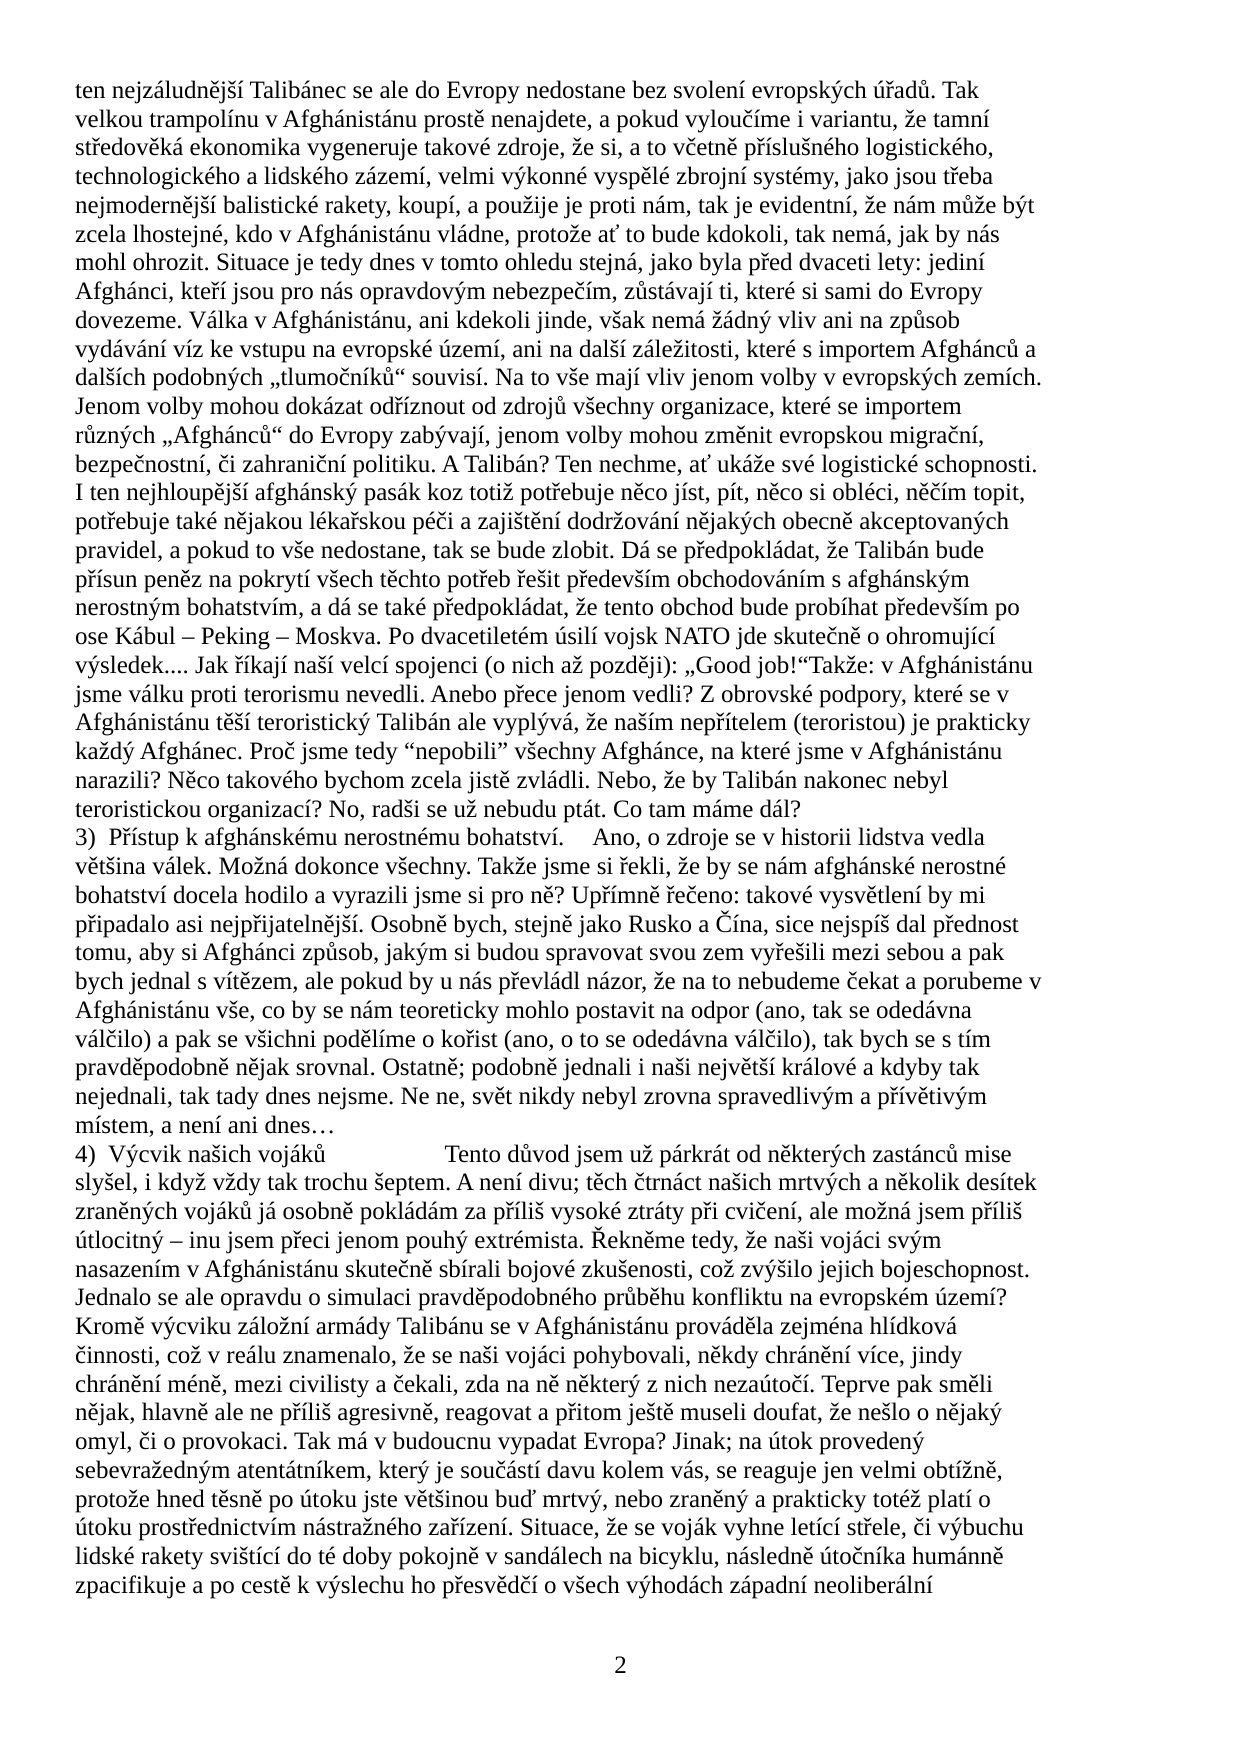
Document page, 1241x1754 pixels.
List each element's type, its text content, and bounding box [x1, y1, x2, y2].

text 4) Výcvik našich vojáků Tento důvod jsem už párkrát od některých zastánců mise slyšel, i když vždy tak trochu šeptem. A není divu; těch čtrnáct našich mrtvých a několik desítek zraněných vojáků já osobně pokládám za příliš vysoké ztráty při cvičení, ale možná jsem příliš útlocitný – inu jsem přeci jenom pouhý extrémista. Řekněme tedy, že naši vojáci svým nasazením v Afghánistánu skutečně sbírali bojové zkušenosti, což zvýšilo jejich bojeschopnost. Jednalo se ale opravdu o simulaci pravděpodobného průběhu konfliktu na evropském území? Kromě výcviku záložní armády Talibánu se v Afghánistánu prováděla zejména hlídková činnosti, což v reálu znamenalo, že se naši vojáci pohybovali, někdy chránění více, jindy chránění méně, mezi civilisty a čekali, zda na ně některý z nich nezaútočí. Teprve pak směli nějak, hlavně ale ne příliš agresivně, reagovat a přitom ještě museli doufat, že nešlo o nějaký omyl, či o provokaci. Tak má v budoucnu vypadat Evropa? Jinak; na útok provedený sebevražedným atentátníkem, který je součástí davu kolem vás, se reaguje jen velmi obtížně, protože hned těsně po útoku jste většinou buď mrtvý, nebo zraněný a prakticky totéž platí o útoku prostřednictvím nástražného zařízení. Situace, že se voják vyhne letící střele, či výbuchu lidské rakety svištící do té doby pokojně v sandálech na bicyklu, následně útočníka humánně zpacifikuje a po cestě k výslechu ho přesvědčí o všech výhodách západní neoliberální [75, 1139, 1044, 1599]
text ten nejzáludnější Talibánec se ale do Evropy nedostane bez svolení evropských úřadů. Tak velkou trampolínu v Afghánistánu prostě nenajdete, a pokud vyloučíme i variantu, že tamní středověká ekonomika vygeneruje takové zdroje, že si, a to včetně příslušného logistického, technologického a lidského zázemí, velmi výkonné vyspělé zbrojní systémy, jako jsou třeba nejmodernější balistické rakety, koupí, a použije je proti nám, tak je evidentní, že nám může být zcela lhostejné, kdo v Afghánistánu vládne, protože ať to bude kdokoli, tak nemá, jak by nás mohl ohrozit. Situace je tedy dnes v tomto ohledu stejná, jako byla před dvaceti lety: jediní Afghánci, kteří jsou pro nás opravdovým nebezpečím, zůstávají ti, které si sami do Evropy dovezeme. Válka v Afghánistánu, ani kdekoli jinde, však nemá žádný vliv ani na způsob vydávání víz ke vstupu na evropské území, ani na další záležitosti, které s importem Afghánců a dalších podobných „tlumočníků“ souvisí. Na to vše mají vliv jenom volby v evropských zemích. Jenom volby mohou dokázat odříznout od zdrojů všechny organizace, které se importem různých „Afghánců“ do Evropy zabývají, jenom volby mohou změnit evropskou migrační, bezpečnostní, či zahraniční politiku. A Talibán? Ten nechme, ať ukáže své logistické schopnosti. I ten nejhloupější afghánský pasák koz totiž potřebuje něco jíst, pít, něco si obléci, něčím topit, potřebuje také nějakou lékařskou péči a zajištění dodržování nějakých obecně akceptovaných pravidel, a pokud to vše nedostane, tak se bude zlobit. Dá se předpokládat, že Talibán bude přísun peněz na pokrytí všech těchto potřeb řešit především obchodováním s afghánským nerostným bohatstvím, a dá se také předpokládat, že tento obchod bude probíhat především po ose Kábul – Peking – Moskva. Po dvacetiletém úsilí vojsk NATO jde skutečně o ohromující výsledek.... Jak říkají naší velcí spojenci (o nich až později): „Good job!“Takže: v Afghánistánu jsme válku proti terorismu nevedli. Anebo přece jenom vedli? Z obrovské podpory, které se v Afghánistánu těší teroristický Talibán ale vyplývá, že naším nepřítelem (teroristou) je prakticky každý Afghánec. Proč jsme tedy “nepobili” všechny Afghánce, na které jsme v Afghánistánu narazili? Něco takového bychom zcela jistě zvládli. Nebo, že by Talibán nakonec nebyl teroristickou organizací? No, radši se už nebudu ptát. Co tam máme dál? 3) Přístup k afghánskému nerostnému bohatství. Ano, o zdroje se v historii lidstva vedla většina válek. Možná dokonce všechny. Takže jsme si řekli, že by se nám afghánské nerostné bohatství docela hodilo a vyrazili jsme si pro ně? Upřímně řečeno: takové vysvětlení by mi připadalo asi nejpřijatelnější. Osobně bych, stejně jako Rusko a Čína, sice nejspíš dal přednost tomu, aby si Afghánci způsob, jakým si budou spravovat svou zem vyřešili mezi sebou a pak bych jednal s vítězem, ale pokud by u nás převládl názor, že na to nebudeme čekat a porubeme v Afghánistánu vše, co by se nám teoreticky mohlo postavit na odpor (ano, tak se odedávna válčilo) a pak se všichni podělíme o kořist (ano, o to se odedávna válčilo), tak bych se s tím pravděpodobně nějak srovnal. Ostatně; podobně jednali i naši největší králové a kdyby tak nejednali, tak tady dnes nejsme. Ne ne, svět nikdy nebyl zrovna spravedlivým a přívětivým místem, a není ani dnes… [75, 75, 1044, 1139]
